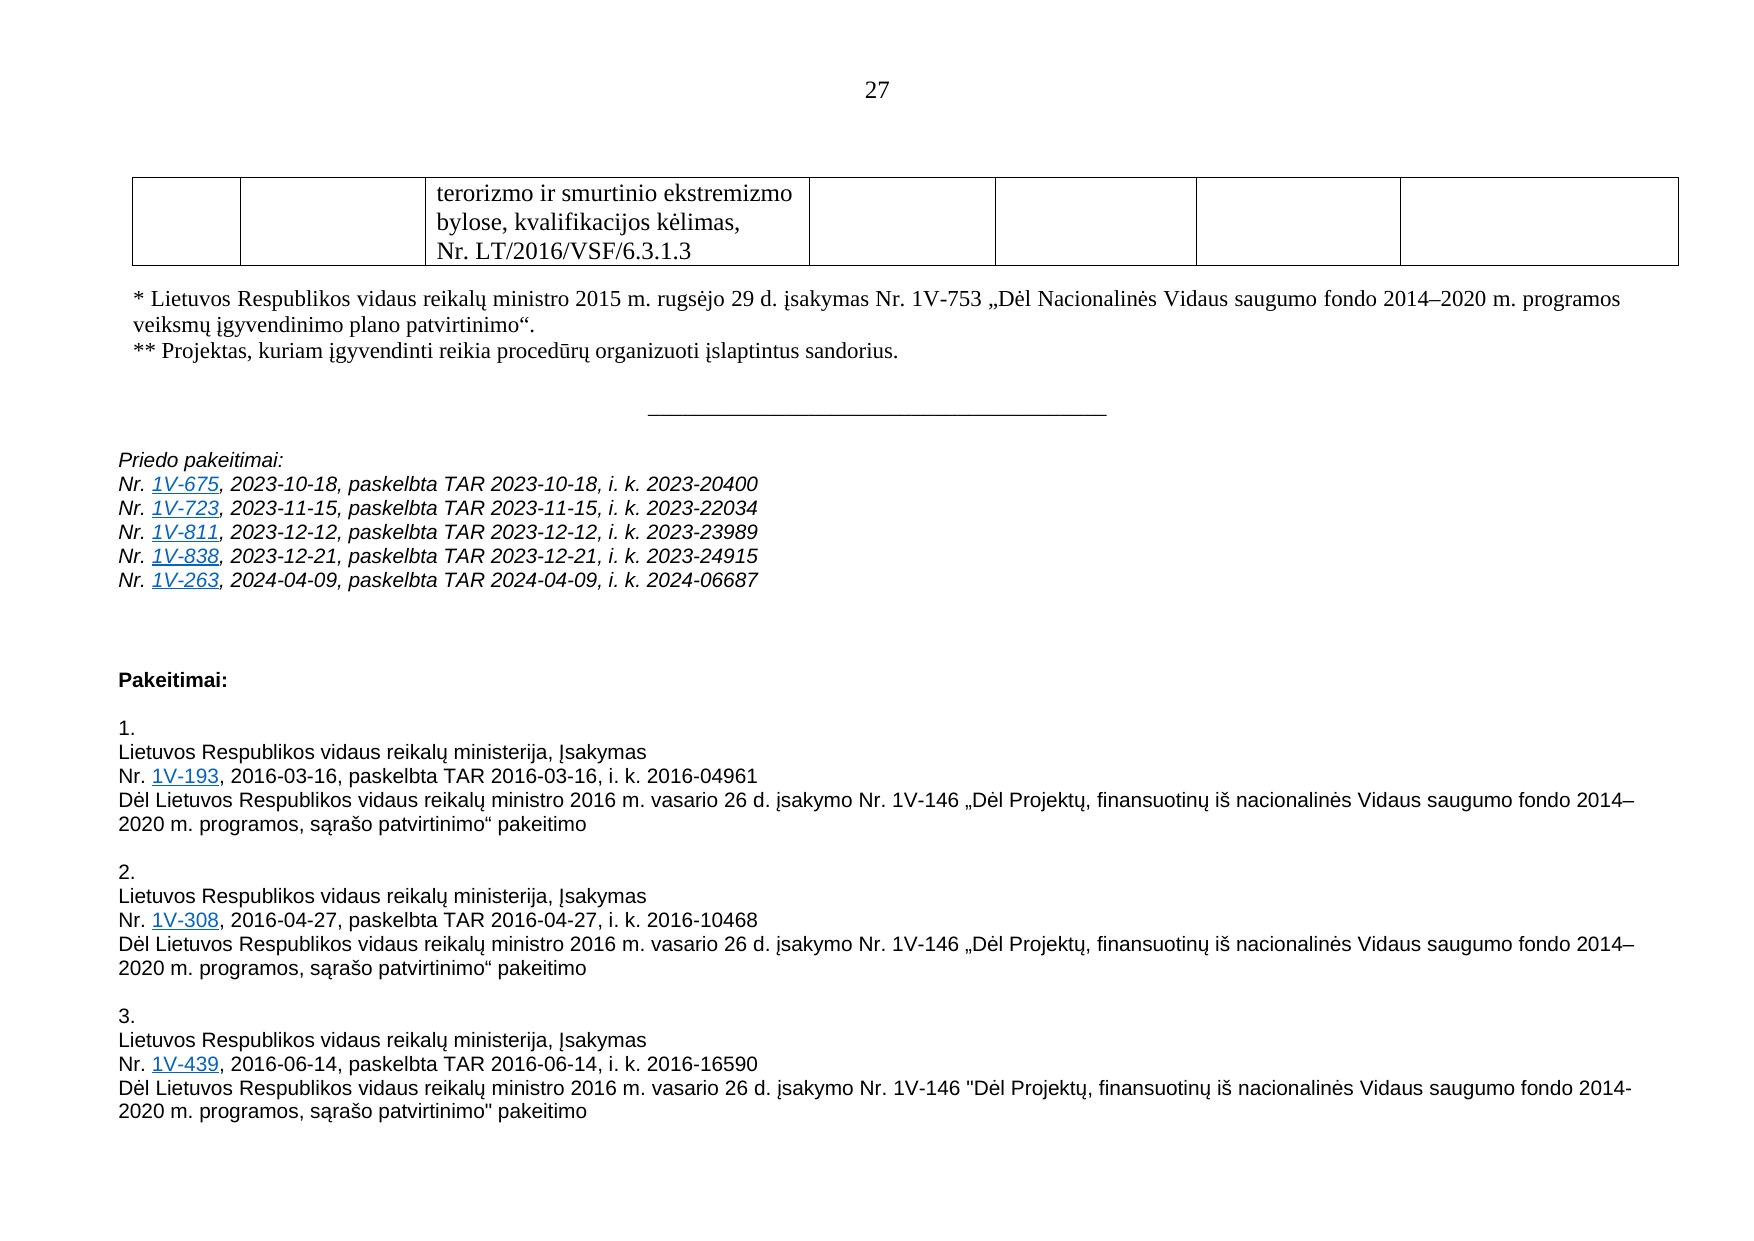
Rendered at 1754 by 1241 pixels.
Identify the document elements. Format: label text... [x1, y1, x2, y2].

text Nr. 1V-439, 2016-06-14, paskelbta TAR 2016-06-14, i. k. 2016-16590 [118, 1051, 1636, 1075]
text Lietuvos Respublikos vidaus reikalų ministerija, Įsakymas [118, 1027, 1636, 1051]
text Dėl Lietuvos Respublikos vidaus reikalų ministro 2016 m. vasario 26 d. įsakymo Nr. 1V-146 „Dėl Projektų, finansuotinų iš nacionalinės Vidaus saugumo fondo 2014–2020 m. programos, sąrašo patvirtinimo“ pakeitimo [118, 932, 1636, 979]
table_cell terorizmo ir smurtinio ekstremizmo bylose, kvalifikacijos kėlimas, Nr. LT/2016/VSF/6.3.1.3 [426, 178, 809, 264]
table_cell [1401, 178, 1678, 264]
text * Lietuvos Respublikos vidaus reikalų ministro 2015 m. rugsėjo 29 d. įsakymas Nr. 1V-753 „Dėl Nacionalinės Vidaus saugumo fondo 2014–2020 m. programos veiksmų įgyvendinimo plano patvirtinimo“. [133, 285, 1624, 337]
text Lietuvos Respublikos vidaus reikalų ministerija, Įsakymas [118, 884, 1636, 908]
text Nr. 1V-193, 2016-03-16, paskelbta TAR 2016-03-16, i. k. 2016-04961 [118, 764, 1636, 788]
text Nr. 1V-838, 2023-12-21, paskelbta TAR 2023-12-21, i. k. 2023-24915 [118, 543, 1636, 567]
table_cell [133, 178, 240, 264]
text ________________________________________ [118, 392, 1636, 419]
text Nr. 1V-675, 2023-10-18, paskelbta TAR 2023-10-18, i. k. 2023-20400 [118, 472, 1636, 496]
table_cell [241, 178, 425, 264]
text Dėl Lietuvos Respublikos vidaus reikalų ministro 2016 m. vasario 26 d. įsakymo Nr. 1V-146 „Dėl Projektų, finansuotinų iš nacionalinės Vidaus saugumo fondo 2014–2020 m. programos, sąrašo patvirtinimo“ pakeitimo [118, 788, 1636, 836]
table_cell [1679, 177, 1684, 264]
text 1. [118, 716, 1636, 740]
text Dėl Lietuvos Respublikos vidaus reikalų ministro 2016 m. vasario 26 d. įsakymo Nr. 1V-146 "Dėl Projektų, finansuotinų iš nacionalinės Vidaus saugumo fondo 2014-2020 m. programos, sąrašo patvirtinimo" pakeitimo [118, 1075, 1636, 1123]
table_cell [996, 178, 1196, 264]
text Lietuvos Respublikos vidaus reikalų ministerija, Įsakymas [118, 740, 1636, 764]
text Priedo pakeitimai: [118, 448, 1636, 472]
table_cell [1197, 178, 1400, 264]
text 3. [118, 1003, 1636, 1027]
text Nr. 1V-723, 2023-11-15, paskelbta TAR 2023-11-15, i. k. 2023-22034 [118, 496, 1636, 519]
text 2. [118, 860, 1636, 884]
text Pakeitimai: [118, 668, 1636, 692]
text Nr. 1V-263, 2024-04-09, paskelbta TAR 2024-04-09, i. k. 2024-06687 [118, 567, 1636, 591]
text Nr. 1V-811, 2023-12-12, paskelbta TAR 2023-12-12, i. k. 2023-23989 [118, 519, 1636, 543]
text ** Projektas, kuriam įgyvendinti reikia procedūrų organizuoti įslaptintus sandorius. [133, 337, 1636, 364]
text Nr. 1V-308, 2016-04-27, paskelbta TAR 2016-04-27, i. k. 2016-10468 [118, 908, 1636, 932]
table_cell [810, 178, 995, 264]
